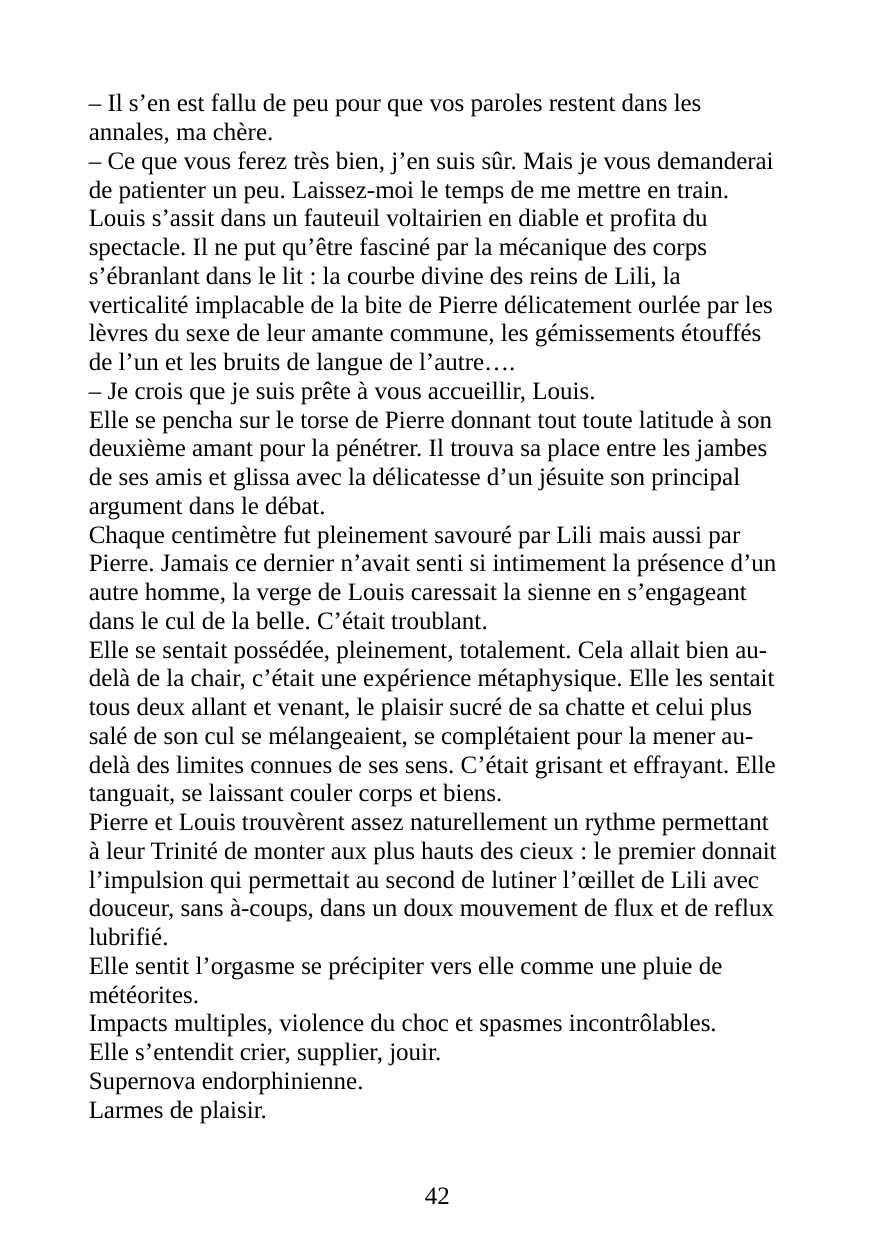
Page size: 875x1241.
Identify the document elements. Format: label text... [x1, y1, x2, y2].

text – Ce que vous ferez très bien, j’en suis sûr. Mais je vous demanderai de patienter un peu. Laissez-moi le temps de me mettre en train. [88, 146, 786, 203]
text Larmes de plaisir. [88, 1095, 786, 1123]
text Elle sentit l’orgasme se précipiter vers elle comme une pluie de météorites. [88, 951, 786, 1008]
text Supernova endorphinienne. [88, 1066, 786, 1095]
text Pierre et Louis trouvèrent assez naturellement un rythme permettant à leur Trinité de monter aux plus hauts des cieux : le premier donnait l’impulsion qui permettait au second de lutiner l’œillet de Lili avec douceur, sans à-coups, dans un doux mouvement de flux et de reflux lubrifié. [88, 807, 786, 951]
text Chaque centimètre fut pleinement savouré par Lili mais aussi par Pierre. Jamais ce dernier n’avait senti si intimement la présence d’un autre homme, la verge de Louis caressait la sienne en s’engageant dans le cul de la belle. C’était troublant. [88, 520, 786, 635]
text – Je crois que je suis prête à vous accueillir, Louis. [88, 376, 786, 405]
text Impacts multiples, violence du choc et spasmes incontrôlables. [88, 1008, 786, 1037]
text Elle s’entendit crier, supplier, jouir. [88, 1037, 786, 1066]
text Elle se pencha sur le torse de Pierre donnant tout toute latitude à son deuxième amant pour la pénétrer. Il trouva sa place entre les jambes de ses amis et glissa avec la délicatesse d’un jésuite son principal argument dans le débat. [88, 405, 786, 520]
text – Il s’en est fallu de peu pour que vos paroles restent dans les annales, ma chère. [88, 88, 786, 146]
text Louis s’assit dans un fauteuil voltairien en diable et profita du spectacle. Il ne put qu’être fasciné par la mécanique des corps s’ébranlant dans le lit : la courbe divine des reins de Lili, la verticalité implacable de la bite de Pierre délicatement ourlée par les lèvres du sexe de leur amante commune, les gémissements étouffés de l’un et les bruits de langue de l’autre…. [88, 203, 786, 376]
text Elle se sentait possédée, pleinement, totalement. Cela allait bien au-delà de la chair, c’était une expérience métaphysique. Elle les sentait tous deux allant et venant, le plaisir sucré de sa chatte et celui plus salé de son cul se mélangeaient, se complétaient pour la mener au-delà des limites connues de ses sens. C’était grisant et effrayant. Elle tanguait, se laissant couler corps et biens. [88, 635, 786, 807]
